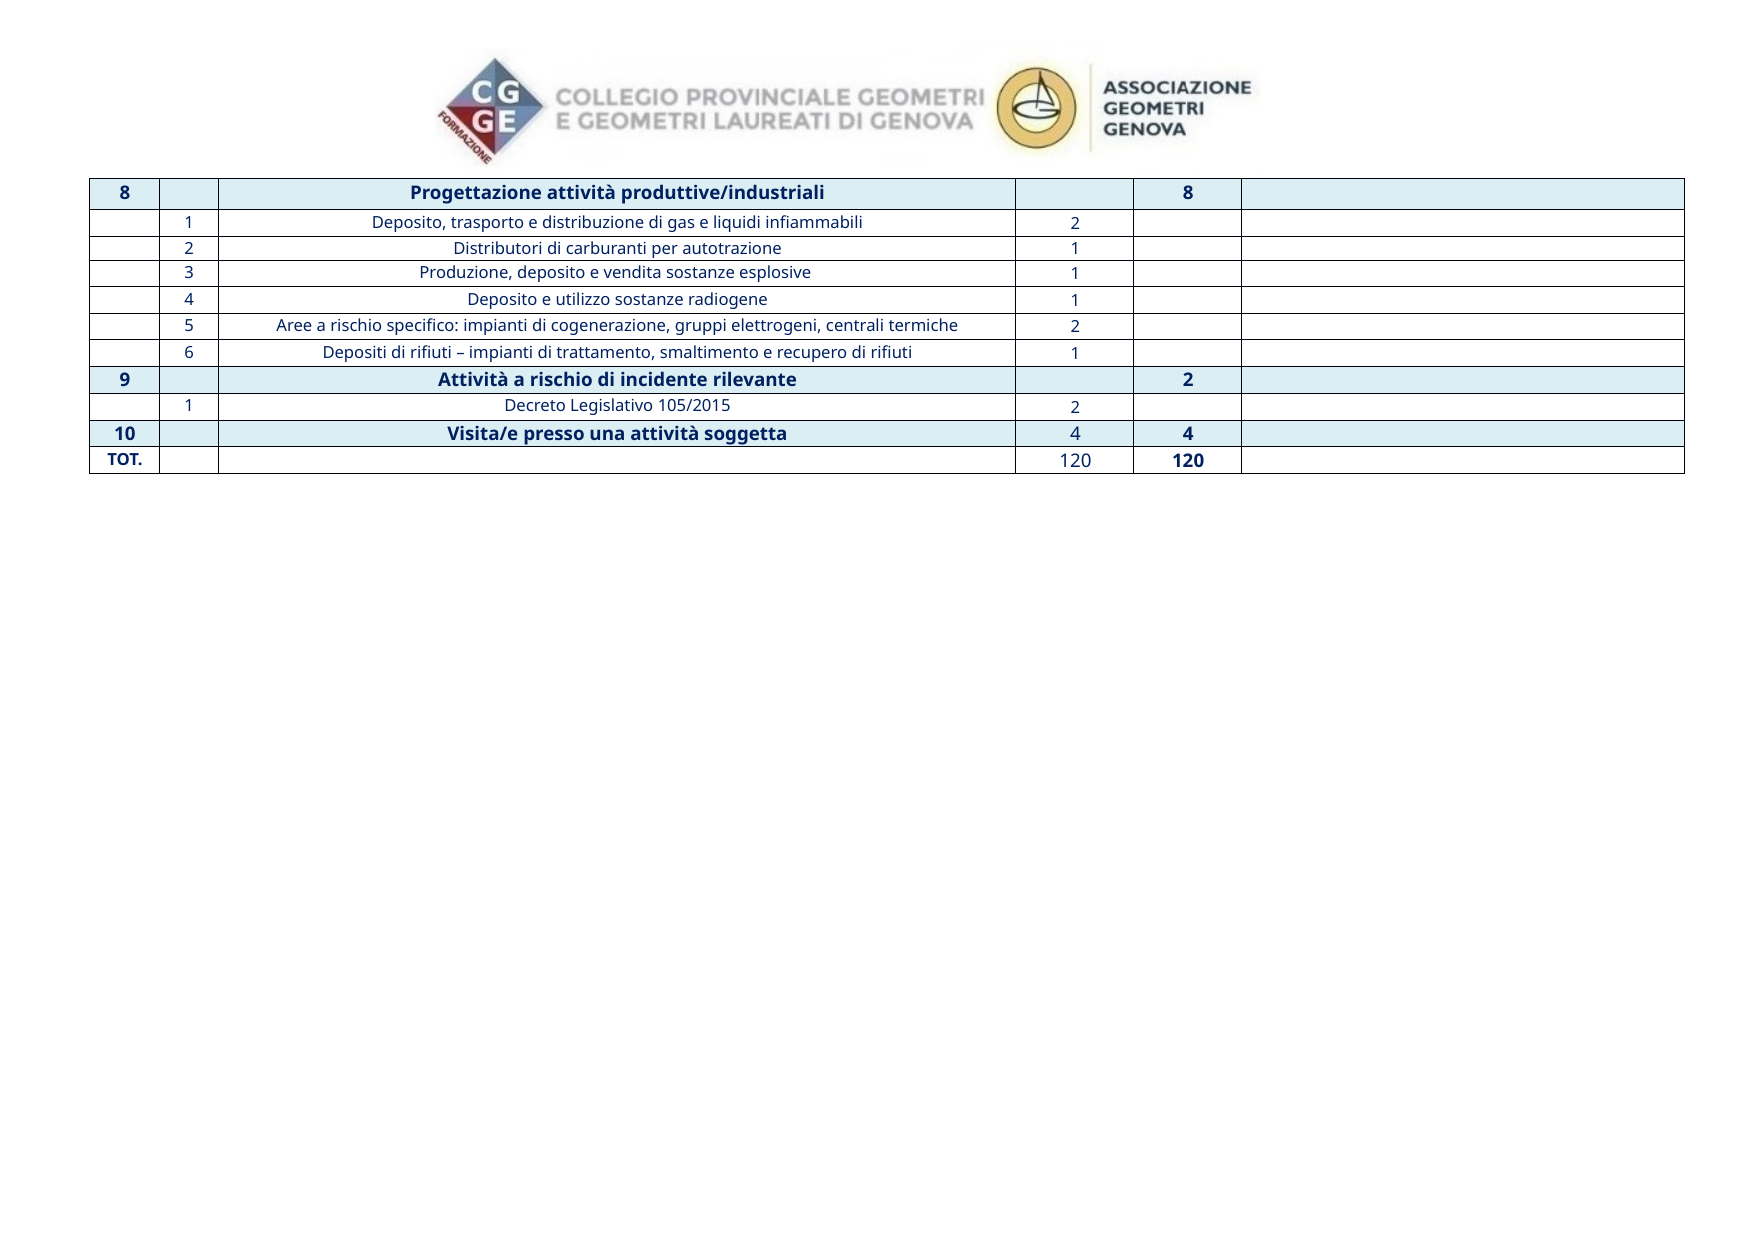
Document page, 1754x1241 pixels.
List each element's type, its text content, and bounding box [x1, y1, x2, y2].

table_cell [30, 286, 34, 313]
table_cell Deposito, trasporto e distribuzione di gas e liquidi infiammabili [219, 210, 1015, 236]
table_cell [30, 473, 34, 499]
table_cell [159, 720, 218, 745]
table_cell TOT. [90, 447, 159, 473]
table_cell [1242, 340, 1684, 366]
table_cell [1134, 394, 1241, 419]
table_cell [30, 576, 34, 601]
table_cell [90, 720, 159, 745]
table_cell [1016, 745, 1134, 771]
table_cell [35, 499, 39, 525]
table_cell [30, 260, 34, 286]
table_cell [30, 393, 34, 419]
table_cell [1241, 669, 1684, 694]
table_cell [219, 694, 1016, 720]
table_cell Attività a rischio di incidente rilevante [219, 367, 1015, 393]
table_cell [90, 474, 159, 499]
table_cell [219, 525, 1016, 550]
table_cell [90, 499, 159, 525]
table_cell [35, 260, 39, 286]
table_cell 120 [1016, 447, 1133, 473]
table_cell [39, 339, 85, 366]
table_cell 2 [1134, 367, 1241, 393]
table_cell 4 [1134, 421, 1241, 446]
table_cell 1 [1016, 340, 1133, 366]
table_cell [1134, 550, 1241, 576]
table_cell [30, 720, 34, 745]
table_cell [1241, 745, 1684, 771]
table_cell [1134, 669, 1241, 694]
table_cell [30, 446, 34, 473]
table_cell [90, 394, 159, 419]
table_cell [1134, 474, 1241, 499]
table_cell [39, 694, 85, 720]
table_cell [85, 339, 89, 366]
table_cell [30, 499, 34, 525]
table_cell [39, 286, 85, 313]
table_cell [39, 525, 85, 550]
table_cell [39, 720, 85, 745]
table_cell 2 [1016, 394, 1133, 419]
table_cell Visita/e presso una attività soggetta [219, 421, 1015, 446]
table_cell [35, 178, 39, 209]
table_cell [85, 420, 89, 446]
table_cell [85, 393, 89, 419]
table_cell [1242, 287, 1684, 313]
table_cell [35, 601, 39, 627]
table_cell [85, 178, 89, 209]
table_cell 2 [1016, 314, 1133, 339]
table_cell [159, 745, 218, 771]
table_cell [39, 366, 85, 393]
table_cell [35, 669, 39, 694]
table_cell [85, 499, 89, 525]
table_cell [35, 745, 39, 771]
table_cell [85, 473, 89, 499]
table_cell [1242, 314, 1684, 339]
table_cell [90, 694, 159, 720]
table_cell [30, 178, 34, 209]
table_cell [159, 550, 218, 576]
table_cell [1241, 550, 1684, 576]
table_cell [30, 694, 34, 720]
table_cell [85, 627, 89, 669]
table_cell [85, 669, 89, 694]
table_cell [159, 525, 218, 550]
table_cell [219, 447, 1015, 473]
table_cell [1241, 627, 1684, 669]
table_cell [1241, 601, 1684, 627]
table_cell 1 [1016, 261, 1133, 286]
table_cell [1016, 474, 1134, 499]
table_cell [1134, 694, 1241, 720]
table_cell [1241, 576, 1684, 601]
table_cell [39, 236, 85, 259]
table_cell [1134, 601, 1241, 627]
table_cell [85, 745, 89, 771]
table_cell [1241, 499, 1684, 525]
table_cell [219, 627, 1016, 669]
table_cell [90, 210, 159, 236]
table_cell [1242, 367, 1684, 393]
table_cell [1016, 499, 1134, 525]
table_cell [90, 669, 159, 694]
table_cell [35, 627, 39, 669]
table_cell [35, 420, 39, 446]
table_cell [1242, 179, 1684, 209]
table_cell [35, 366, 39, 393]
table_cell [30, 627, 34, 669]
table_cell [90, 525, 159, 550]
table_cell [30, 525, 34, 550]
table_cell [35, 236, 39, 259]
table_cell [35, 339, 39, 366]
table_cell [39, 576, 85, 601]
table_cell [1134, 210, 1241, 236]
table_cell [85, 525, 89, 550]
table_cell [160, 367, 218, 393]
table_cell [35, 286, 39, 313]
table_cell [39, 499, 85, 525]
table_cell [1134, 627, 1241, 669]
table_cell Produzione, deposito e vendita sostanze esplosive [219, 261, 1015, 286]
table_cell 8 [1134, 179, 1241, 209]
table_cell [90, 261, 159, 286]
table_cell [39, 745, 85, 771]
table_cell Depositi di rifiuti – impianti di trattamento, smaltimento e recupero di rifiuti [219, 340, 1015, 366]
table_cell [35, 209, 39, 236]
table_cell 2 [160, 237, 218, 259]
table_cell [39, 473, 85, 499]
table_cell [90, 601, 159, 627]
table_cell [1016, 601, 1134, 627]
table_cell [90, 237, 159, 259]
table_cell [159, 499, 218, 525]
table_cell [30, 313, 34, 339]
table_cell [1241, 525, 1684, 550]
table_cell [1134, 745, 1241, 771]
table_cell 6 [160, 340, 218, 366]
table_cell [1134, 576, 1241, 601]
table_cell [39, 627, 85, 669]
table_cell [85, 260, 89, 286]
table_cell [30, 420, 34, 446]
table_cell 3 [160, 261, 218, 286]
table_cell [1134, 261, 1241, 286]
table_cell [85, 720, 89, 745]
table_cell [1242, 210, 1684, 236]
table_cell [219, 720, 1016, 745]
table_cell [30, 209, 34, 236]
table_cell Distributori di carburanti per autotrazione [219, 237, 1015, 259]
table_cell 10 [90, 421, 159, 446]
table_cell [90, 576, 159, 601]
table_cell [90, 314, 159, 339]
table_cell [1016, 550, 1134, 576]
table_cell [30, 669, 34, 694]
table_cell [1242, 447, 1684, 473]
table_cell [39, 601, 85, 627]
table_cell [159, 669, 218, 694]
table_cell [35, 550, 39, 576]
table_cell [219, 576, 1016, 601]
table_cell [90, 627, 159, 669]
table_cell [30, 236, 34, 259]
table_cell [1241, 694, 1684, 720]
table_cell [1241, 720, 1684, 745]
table_cell [85, 446, 89, 473]
table_cell [219, 499, 1016, 525]
table_cell [1134, 720, 1241, 745]
table_cell [35, 720, 39, 745]
table_cell 5 [160, 314, 218, 339]
table_cell [30, 550, 34, 576]
table_cell [1134, 314, 1241, 339]
table_cell 120 [1134, 447, 1241, 473]
table_cell [1134, 237, 1241, 259]
table_cell [160, 179, 218, 209]
table_cell Progettazione attività produttive/industriali [219, 179, 1015, 209]
table_cell [35, 313, 39, 339]
table_cell [219, 474, 1016, 499]
table_cell [90, 340, 159, 366]
table_cell [1134, 340, 1241, 366]
table_cell [39, 178, 85, 209]
table_cell [159, 601, 218, 627]
table_cell [35, 694, 39, 720]
table_cell [30, 366, 34, 393]
table_cell [39, 393, 85, 419]
table_cell [1134, 287, 1241, 313]
table_cell [159, 694, 218, 720]
table_cell [85, 601, 89, 627]
table_cell [1242, 394, 1684, 419]
table_cell [30, 339, 34, 366]
table_cell 1 [1016, 237, 1133, 259]
table_cell [85, 550, 89, 576]
table_cell [160, 421, 218, 446]
table_cell [1242, 421, 1684, 446]
table_cell [1016, 694, 1134, 720]
table_cell 8 [90, 179, 159, 209]
table_cell [219, 745, 1016, 771]
table_cell [90, 550, 159, 576]
table_cell [30, 601, 34, 627]
table_cell [39, 260, 85, 286]
table_cell [39, 209, 85, 236]
table_cell [159, 474, 218, 499]
table_cell [1016, 179, 1133, 209]
table_cell [85, 313, 89, 339]
table_cell [1016, 525, 1134, 550]
table_cell [39, 550, 85, 576]
table_cell 1 [160, 394, 218, 419]
table_cell [39, 669, 85, 694]
table_cell [1242, 261, 1684, 286]
table_cell Aree a rischio specifico: impianti di cogenerazione, gruppi elettrogeni, centrali termiche [219, 314, 1015, 339]
table_cell [39, 420, 85, 446]
table_cell 1 [1016, 287, 1133, 313]
table_cell [159, 627, 218, 669]
table_cell 4 [160, 287, 218, 313]
table_cell [85, 694, 89, 720]
table_cell [35, 525, 39, 550]
table_cell [39, 446, 85, 473]
table_cell [90, 745, 159, 771]
table_cell [85, 576, 89, 601]
table_cell [219, 550, 1016, 576]
table_cell [85, 209, 89, 236]
table_cell Decreto Legislativo 105/2015 [219, 394, 1015, 419]
table_cell [1016, 669, 1134, 694]
table_cell [1134, 525, 1241, 550]
table_cell [85, 286, 89, 313]
table_cell [90, 287, 159, 313]
table_cell [35, 576, 39, 601]
table_cell [1242, 237, 1684, 259]
table_cell 2 [1016, 210, 1133, 236]
table_cell 1 [160, 210, 218, 236]
table_cell [85, 366, 89, 393]
table_cell 4 [1016, 421, 1133, 446]
table_cell [1016, 720, 1134, 745]
table_cell Deposito e utilizzo sostanze radiogene [219, 287, 1015, 313]
table_cell [1016, 367, 1133, 393]
table_cell [1241, 474, 1684, 499]
table_cell [1016, 576, 1134, 601]
table_cell [159, 576, 218, 601]
table_cell [30, 745, 34, 771]
table_cell [1016, 627, 1134, 669]
table_cell [39, 313, 85, 339]
table_cell [35, 446, 39, 473]
table_cell 9 [90, 367, 159, 393]
table_cell [35, 473, 39, 499]
table_cell [35, 393, 39, 419]
table_cell [219, 601, 1016, 627]
table_cell [1134, 499, 1241, 525]
table_cell [160, 447, 218, 473]
table_cell [219, 669, 1016, 694]
table_cell [85, 236, 89, 259]
